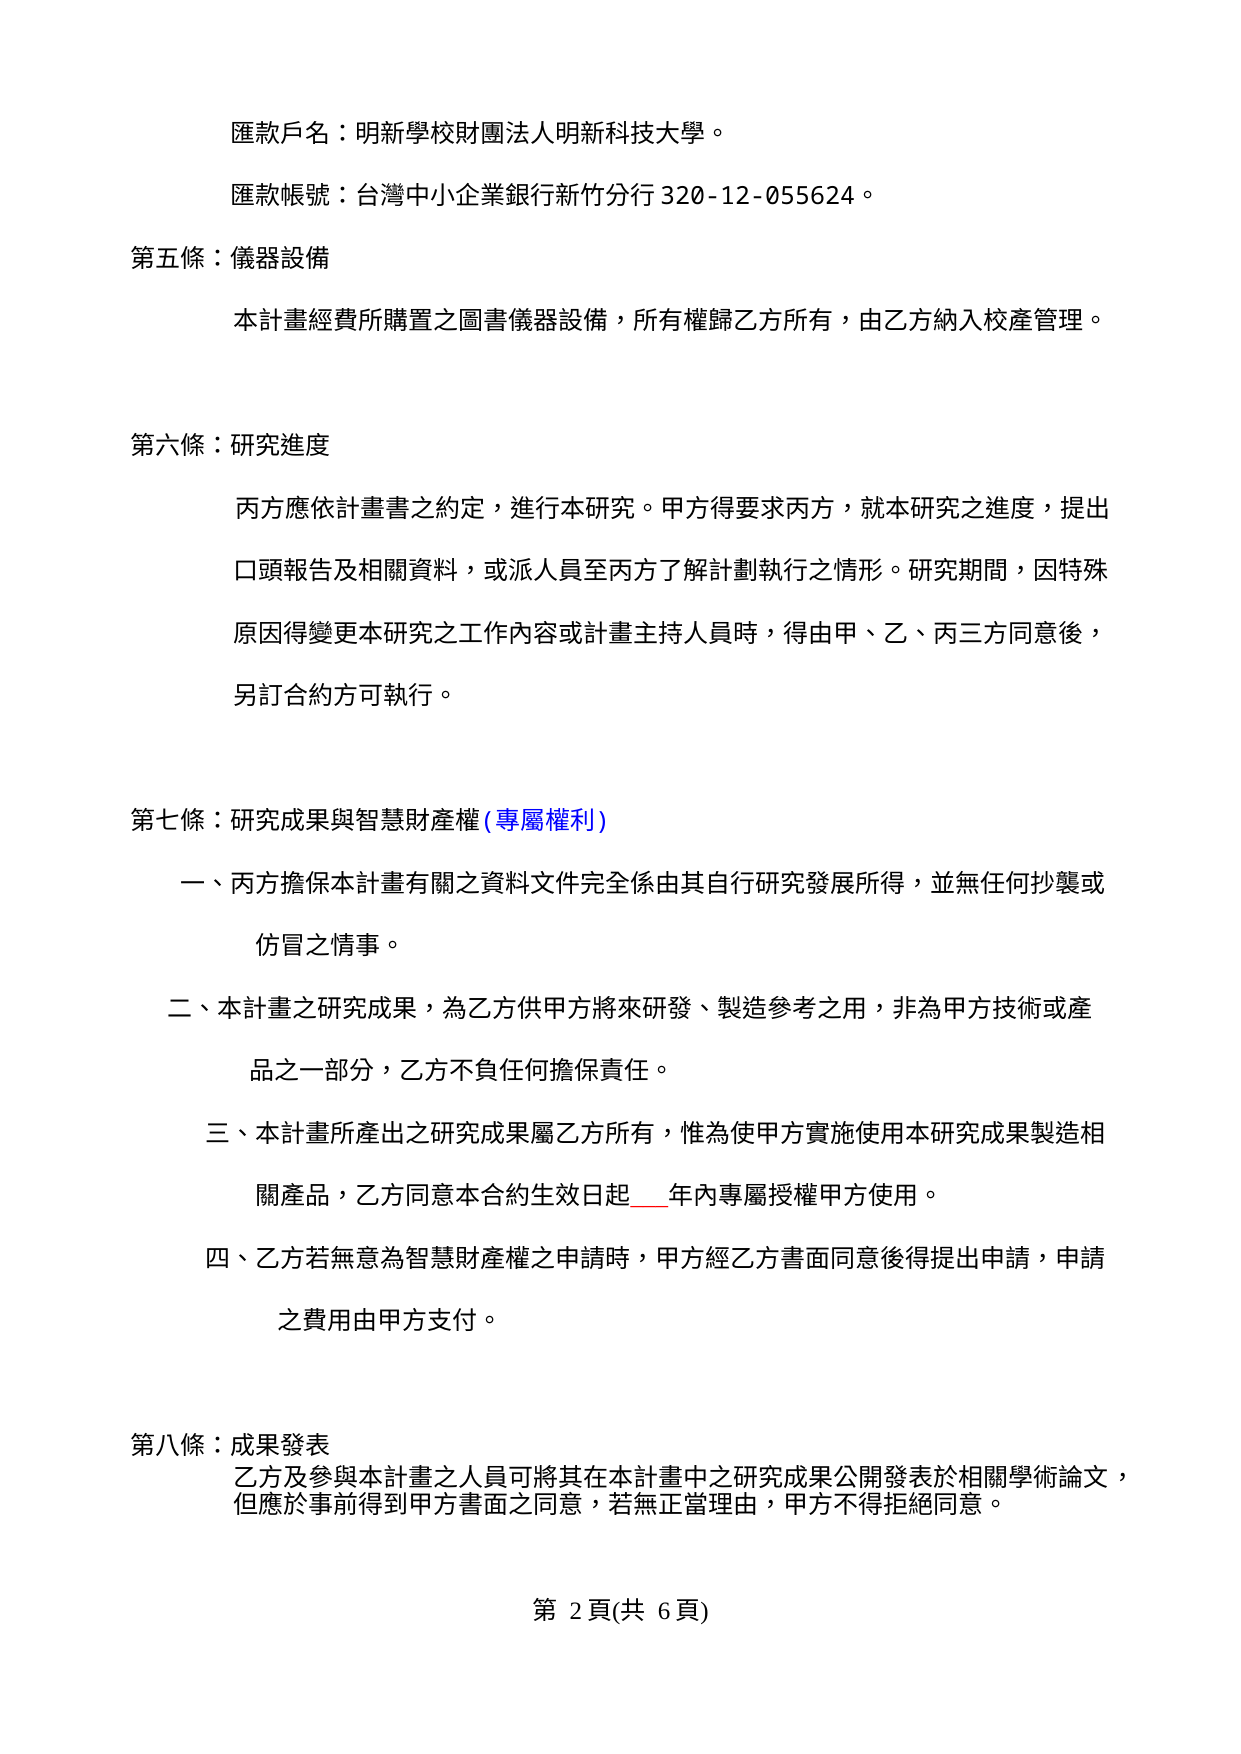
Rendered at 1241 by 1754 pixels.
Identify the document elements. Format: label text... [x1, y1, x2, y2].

text 本計畫經費所購置之圖書儀器設備，所有權歸乙方所有，由乙方納入校產管理。 [233, 277, 1110, 339]
text 三、本計畫所產出之研究成果屬乙方所有，惟為使甲方實施使用本研究成果製造相關產品，乙方同意本合約生效日起___年內專屬授權甲方使用。 [130, 1089, 1110, 1214]
text 一、丙方擔保本計畫有關之資料文件完全係由其自行研究發展所得，並無任何抄襲或仿冒之情事。 [130, 839, 1110, 964]
text 匯款戶名：明新學校財團法人明新科技大學。 [230, 89, 1110, 152]
text 丙方應依計畫書之約定，進行本研究。甲方得要求丙方，就本研究之進度，提出口頭報告及相關資料，或派人員至丙方了解計劃執行之情形。研究期間，因特殊原因得變更本研究之工作內容或計畫主持人員時，得由甲、乙、丙三方同意後，另訂合約方可執行。 [233, 464, 1110, 714]
text 第五條：儀器設備 [130, 214, 1110, 277]
text 第八條：成果發表 [130, 1402, 1110, 1464]
text 匯款帳號：台灣中小企業銀行新竹分行320-12-055624。 [230, 152, 1110, 214]
text 二、本計畫之研究成果，為乙方供甲方將來研發、製造參考之用，非為甲方技術或產品之一部分，乙方不負任何擔保責任。 [130, 964, 1110, 1089]
text 乙方及參與本計畫之人員可將其在本計畫中之研究成果公開發表於相關學術論文，但應於事前得到甲方書面之同意，若無正當理由，甲方不得拒絕同意。 [233, 1464, 1110, 1519]
text 第六條：研究進度 [130, 402, 1110, 464]
text 第七條：研究成果與智慧財產權(專屬權利) [130, 777, 1110, 839]
text 四、乙方若無意為智慧財產權之申請時，甲方經乙方書面同意後得提出申請，申請之費用由甲方支付。 [130, 1214, 1110, 1339]
